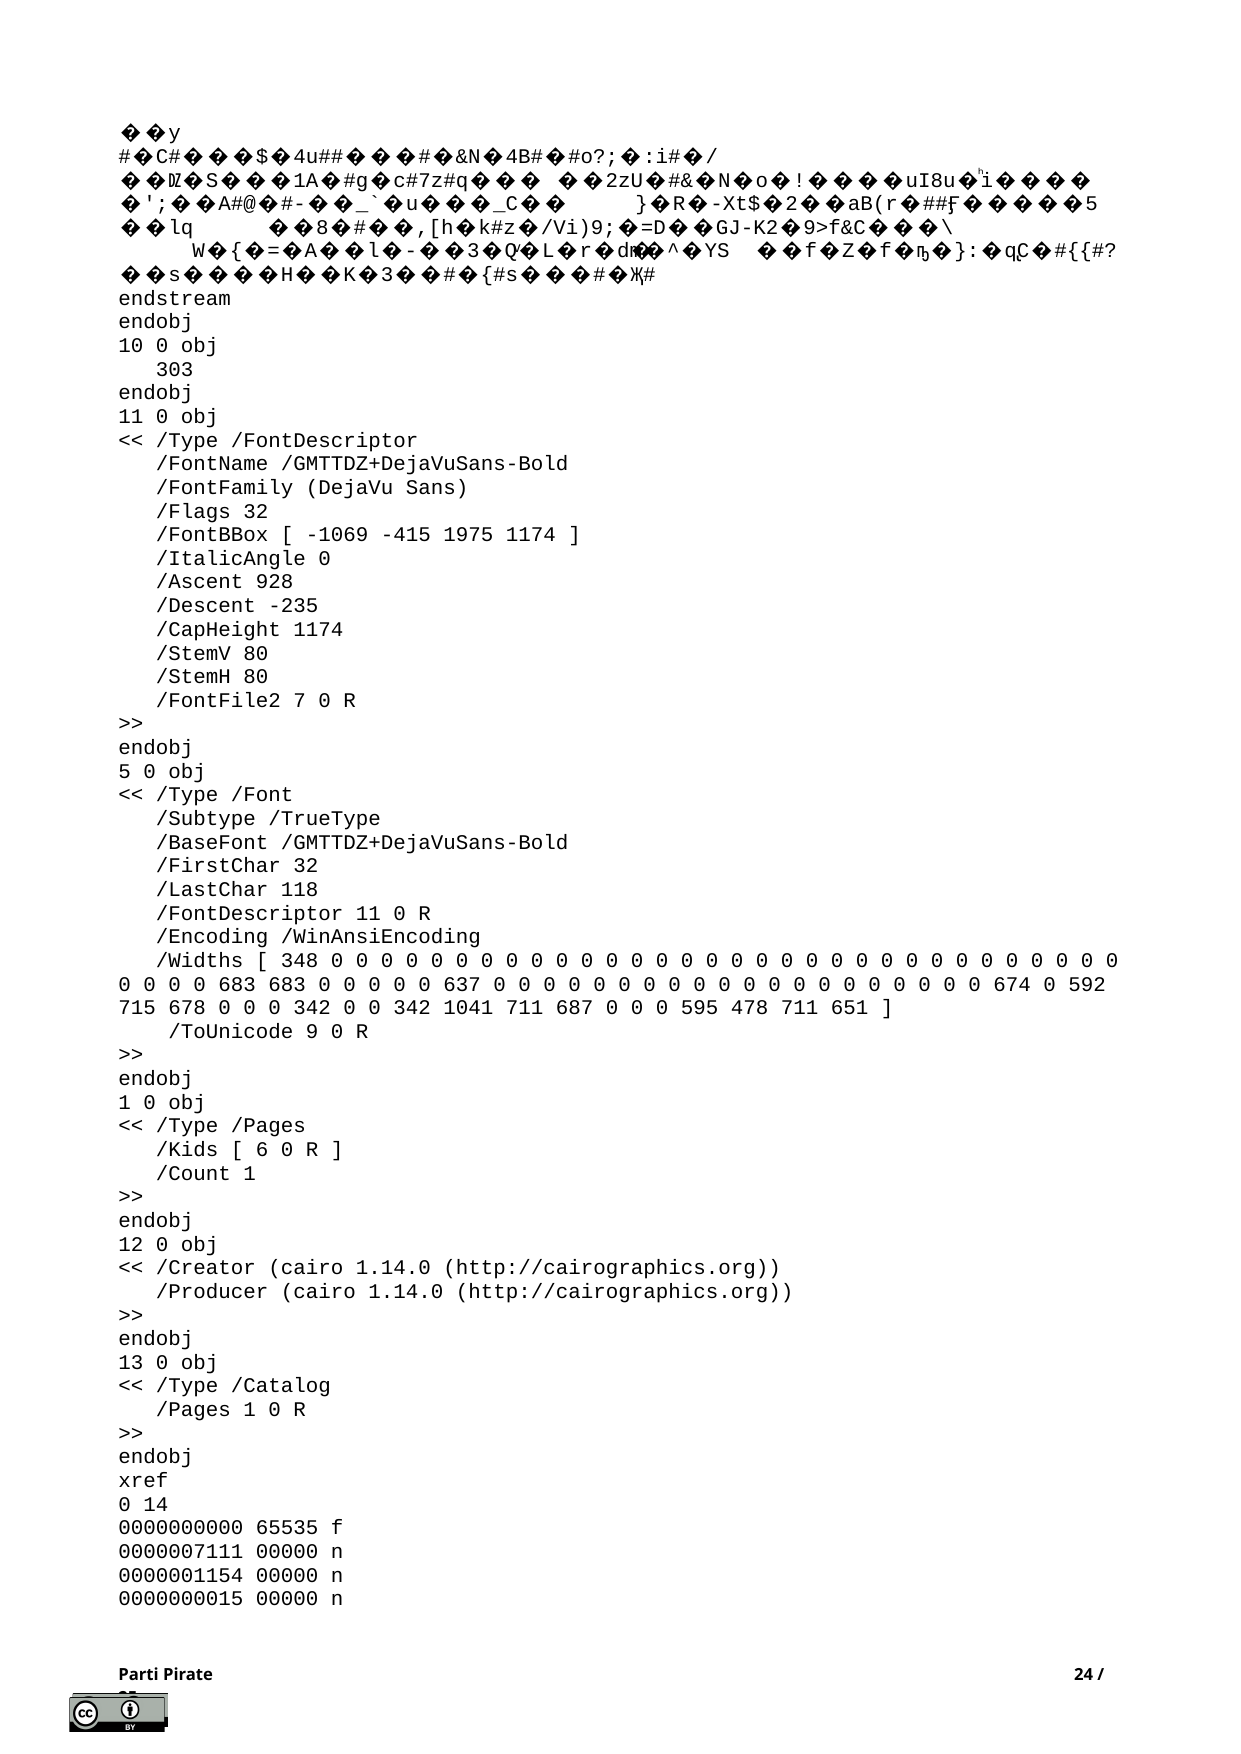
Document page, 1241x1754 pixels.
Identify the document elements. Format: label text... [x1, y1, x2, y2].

text /Widths [ 348 0 0 0 0 0 0 0 0 0 0 0 0 0 0 0 0 0 0 0 0 0 0 0 0 0 0 0 0 0 0 0 0 0 0 0 0 683 683 0 0 0 0 0 637 0 0 0 0 0 0 0 0 0 0 0 0 0 0 0 0 0 0 0 0 674 0 592 715 678 0 0 0 342 0 0 342 1041 711 687 0 0 0 595 478 711 651 ] [118, 950, 1122, 1021]
text /StemH 80 [118, 666, 1122, 690]
text /FontBBox [ -1069 -415 1975 1174 ] [118, 524, 1122, 548]
text /StemV 80 [118, 642, 1122, 666]
text /CapHeight 1174 [118, 619, 1122, 642]
text 0000001154 00000 n [118, 1565, 1122, 1588]
text endobj [118, 1068, 1122, 1092]
text >> [118, 1186, 1122, 1210]
text 13 0 obj [118, 1352, 1122, 1376]
text /Kids [ 6 0 R ] [118, 1139, 1122, 1163]
text /Flags 32 [118, 501, 1122, 524]
text 0 14 [118, 1494, 1122, 1517]
text /ItalicAngle 0 [118, 548, 1122, 572]
text endobj [118, 1446, 1122, 1470]
text /Descent -235 [118, 595, 1122, 619]
text >> [118, 1044, 1122, 1068]
text /Producer (cairo 1.14.0 (http://cairographics.org)) [118, 1281, 1122, 1304]
text /Pages 1 0 R [118, 1399, 1122, 1423]
text >> [118, 713, 1122, 737]
text endobj [118, 382, 1122, 406]
text xref [118, 1470, 1122, 1494]
text /LastChar 118 [118, 879, 1122, 903]
text endobj [118, 737, 1122, 761]
text << /Creator (cairo 1.14.0 (http://cairographics.org)) [118, 1257, 1122, 1281]
text 5 0 obj [118, 761, 1122, 784]
text /Count 1 [118, 1163, 1122, 1186]
text 0000007111 00000 n [118, 1541, 1122, 1565]
text endstream [118, 288, 1122, 311]
text /Encoding /WinAnsiEncoding [118, 926, 1122, 950]
text /FirstChar 32 [118, 855, 1122, 879]
text /FontDescriptor 11 0 R [118, 903, 1122, 926]
text << /Type /Font [118, 784, 1122, 808]
text << /Type /FontDescriptor [118, 430, 1122, 453]
text 10 0 obj [118, 335, 1122, 359]
text #�C#���$�4u##���#�&N�4B#�#o?;�:i#�/��Ǳ�S���1A�#g�c#7z#q��� ��2zU�#&�N�o�!����uI8u�ͪi���� [118, 146, 1122, 193]
text 12 0 obj [118, 1234, 1122, 1257]
text endobj [118, 311, 1122, 335]
text /FontName /GMTTDZ+DejaVuSans-Bold [118, 453, 1122, 477]
text << /Type /Catalog [118, 1376, 1122, 1399]
text /Ascent 928 [118, 572, 1122, 595]
text 1 0 obj [118, 1092, 1122, 1115]
text endobj [118, 1210, 1122, 1234]
text << /Type /Pages [118, 1115, 1122, 1139]
text ��y [118, 122, 1122, 146]
text 0000000000 65535 f [118, 1517, 1122, 1541]
text /FontFamily (DejaVu Sans) [118, 477, 1122, 501]
text /ToUnicode 9 0 R [118, 1021, 1122, 1044]
text /BaseFont /GMTTDZ+DejaVuSans-Bold [118, 832, 1122, 855]
picture [69, 1693, 168, 1732]
text �';��A#@�#-��_`�u���_C�� }�R�-Xt$�2��aB(r�##Ӻ�����5 �򹒖�lq ��8�#��,[h�k#z�/Vi)9;�=D��GJ-K2�9>f&C���\ W�{�=�A��l�-��3�Qͮ�L�r�dm�^��YS��f�Z�f�ҧ�}:�q̢C�#{{#?��s����H��K�3��#�{#s���#�Җ# [118, 193, 1122, 288]
text 303 [118, 359, 1122, 382]
text 11 0 obj [118, 406, 1122, 430]
text >> [118, 1304, 1122, 1328]
text /Subtype /TrueType [118, 808, 1122, 832]
text >> [118, 1423, 1122, 1446]
text 0000000015 00000 n [118, 1588, 1122, 1612]
text /FontFile2 7 0 R [118, 690, 1122, 713]
text endobj [118, 1328, 1122, 1352]
